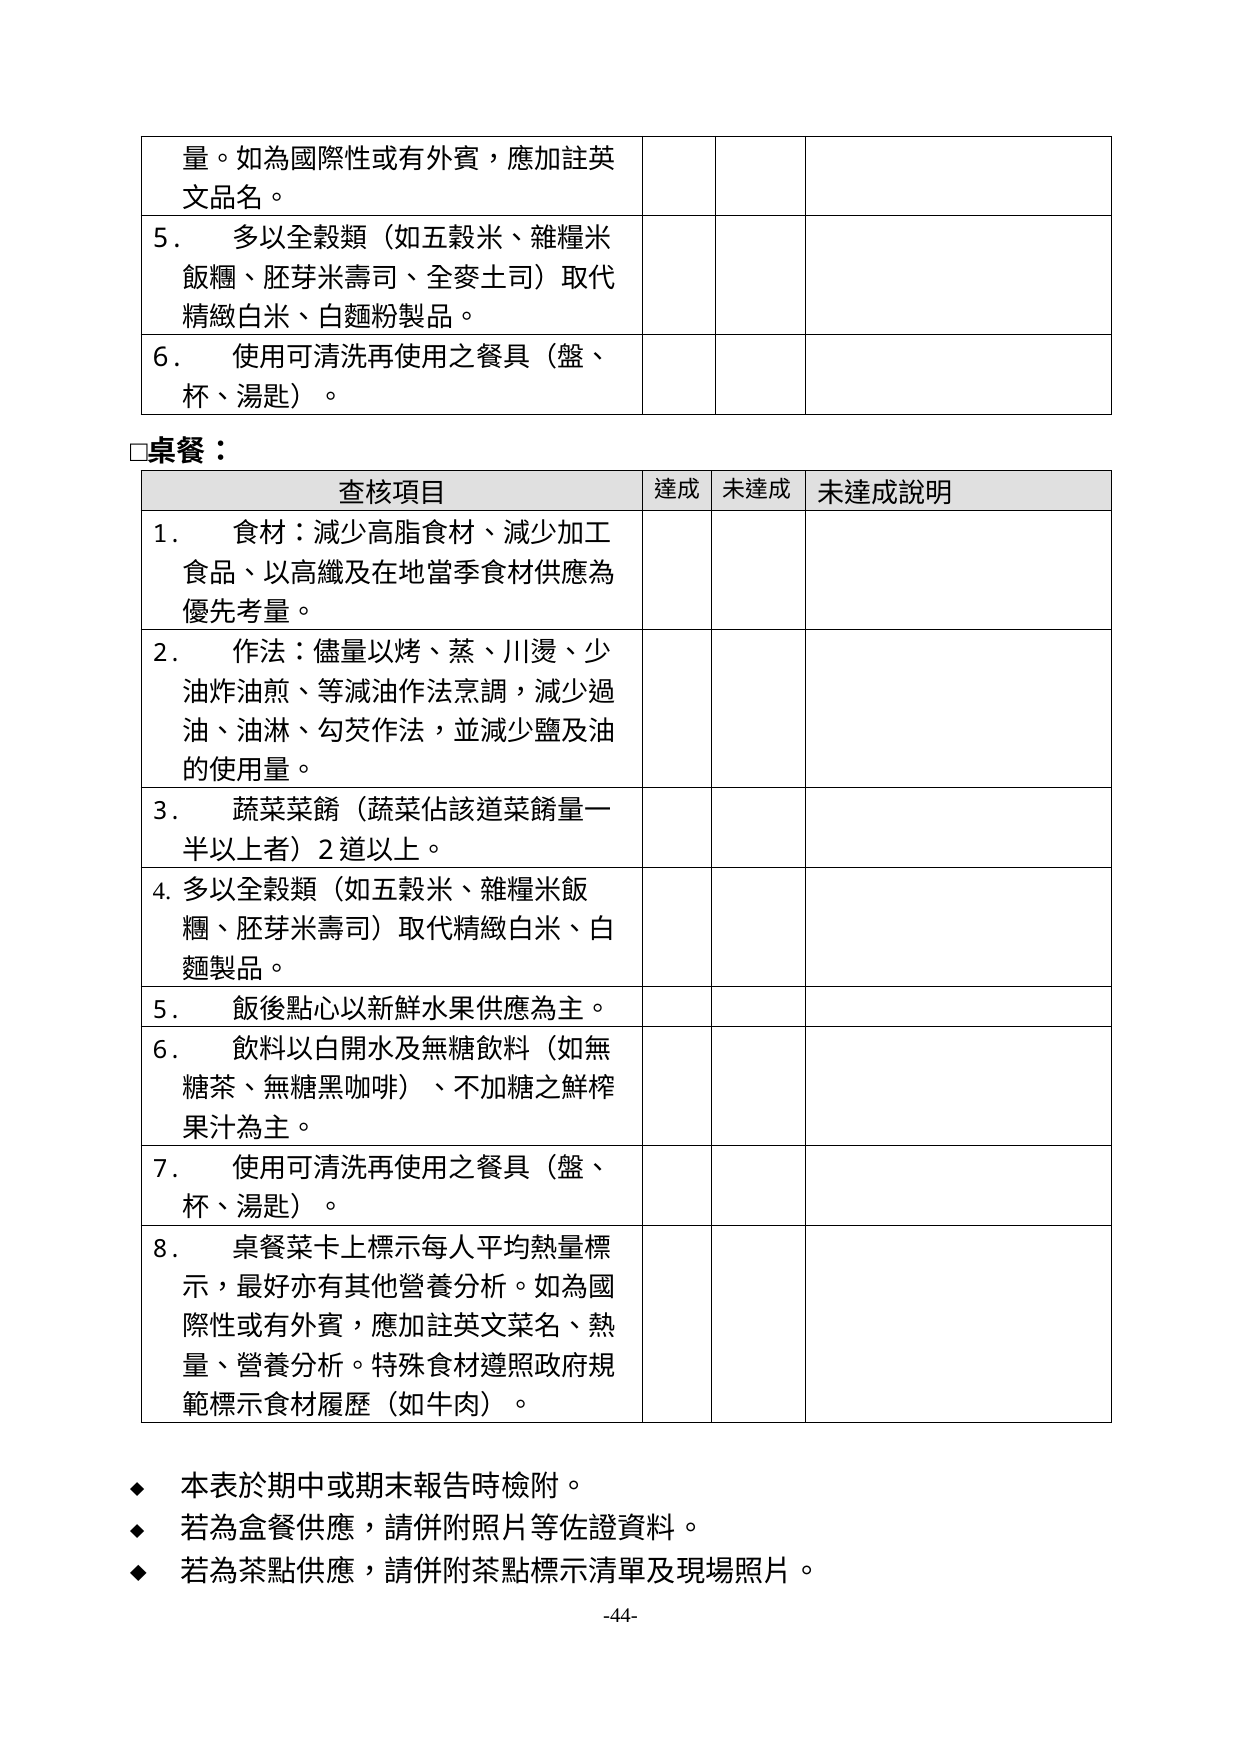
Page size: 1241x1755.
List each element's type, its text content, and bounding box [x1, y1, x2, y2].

table_cell 飲料以白開水及無糖飲料（如無糖茶、無糖黑咖啡）、不加糖之鮮榨果汁為主。 [142, 1027, 642, 1145]
table_cell [643, 788, 711, 867]
table_cell 作法：儘量以烤、蒸、川燙、少油炸油煎、等減油作法烹調，減少過油、油淋、勾芡作法，並減少鹽及油的使用量。 [142, 630, 642, 787]
table_cell [643, 1027, 711, 1145]
table_cell [712, 630, 805, 787]
table_cell [716, 335, 805, 414]
list 若為盒餐供應，請併附照片等佐證資料。 [130, 1505, 1110, 1547]
table_cell [712, 1146, 805, 1224]
table_cell 蔬菜菜餚（蔬菜佔該道菜餚量一半以上者）2道以上。 [142, 788, 642, 867]
text □桌餐： [130, 428, 1110, 470]
table_cell 食材：減少高脂食材、減少加工食品、以高纖及在地當季食材供應為優先考量。 [142, 511, 642, 629]
list 若為茶點供應，請併附茶點標示清單及現場照片。 [130, 1547, 1110, 1589]
table_cell 量。如為國際性或有外賓，應加註英文品名。 [142, 137, 642, 215]
table_cell 多以全穀類（如五穀米、雜糧米飯糰、胚芽米壽司）取代精緻白米、白麵製品。 [142, 868, 642, 986]
table_cell 桌餐菜卡上標示每人平均熱量標示，最好亦有其他營養分析。如為國際性或有外賓，應加註英文菜名、熱量、營養分析。特殊食材遵照政府規範標示食材履歷（如牛肉）。 [142, 1226, 642, 1422]
table_cell [806, 511, 1111, 629]
table_cell 飯後點心以新鮮水果供應為主。 [142, 987, 642, 1026]
table_cell [643, 335, 715, 414]
table_cell [806, 868, 1111, 986]
table_cell [643, 1226, 711, 1422]
table_header 達成 [643, 471, 711, 510]
table_cell [643, 216, 715, 334]
table_header 查核項目 [142, 471, 642, 510]
table_cell [716, 216, 805, 334]
table_cell [643, 137, 715, 215]
table_cell [712, 987, 805, 1026]
table_cell 使用可清洗再使用之餐具（盤、杯、湯匙）。 [142, 1146, 642, 1224]
list 本表於期中或期末報告時檢附。 [130, 1463, 1110, 1505]
table_cell [643, 630, 711, 787]
table_cell [806, 1027, 1111, 1145]
table_cell [712, 868, 805, 986]
table_cell [643, 1146, 711, 1224]
table_cell [806, 216, 1111, 334]
table_cell [712, 511, 805, 629]
table_cell [806, 1226, 1111, 1422]
table_cell [716, 137, 805, 215]
table_cell [806, 137, 1111, 215]
table_header 未達成說明 [806, 471, 1111, 510]
table_cell [806, 788, 1111, 867]
table_cell [806, 1146, 1111, 1224]
table_cell 使用可清洗再使用之餐具（盤、杯、湯匙）。 [142, 335, 642, 414]
table_cell [712, 1226, 805, 1422]
table_cell [643, 987, 711, 1026]
table_header 未達成 [712, 471, 805, 510]
table_cell [712, 1027, 805, 1145]
table_cell [712, 788, 805, 867]
table_cell 多以全穀類（如五穀米、雜糧米飯糰、胚芽米壽司、全麥土司）取代精緻白米、白麵粉製品。 [142, 216, 642, 334]
table_cell [806, 630, 1111, 787]
table_cell [806, 987, 1111, 1026]
table_cell [806, 335, 1111, 414]
table_cell [643, 868, 711, 986]
table_cell [643, 511, 711, 629]
